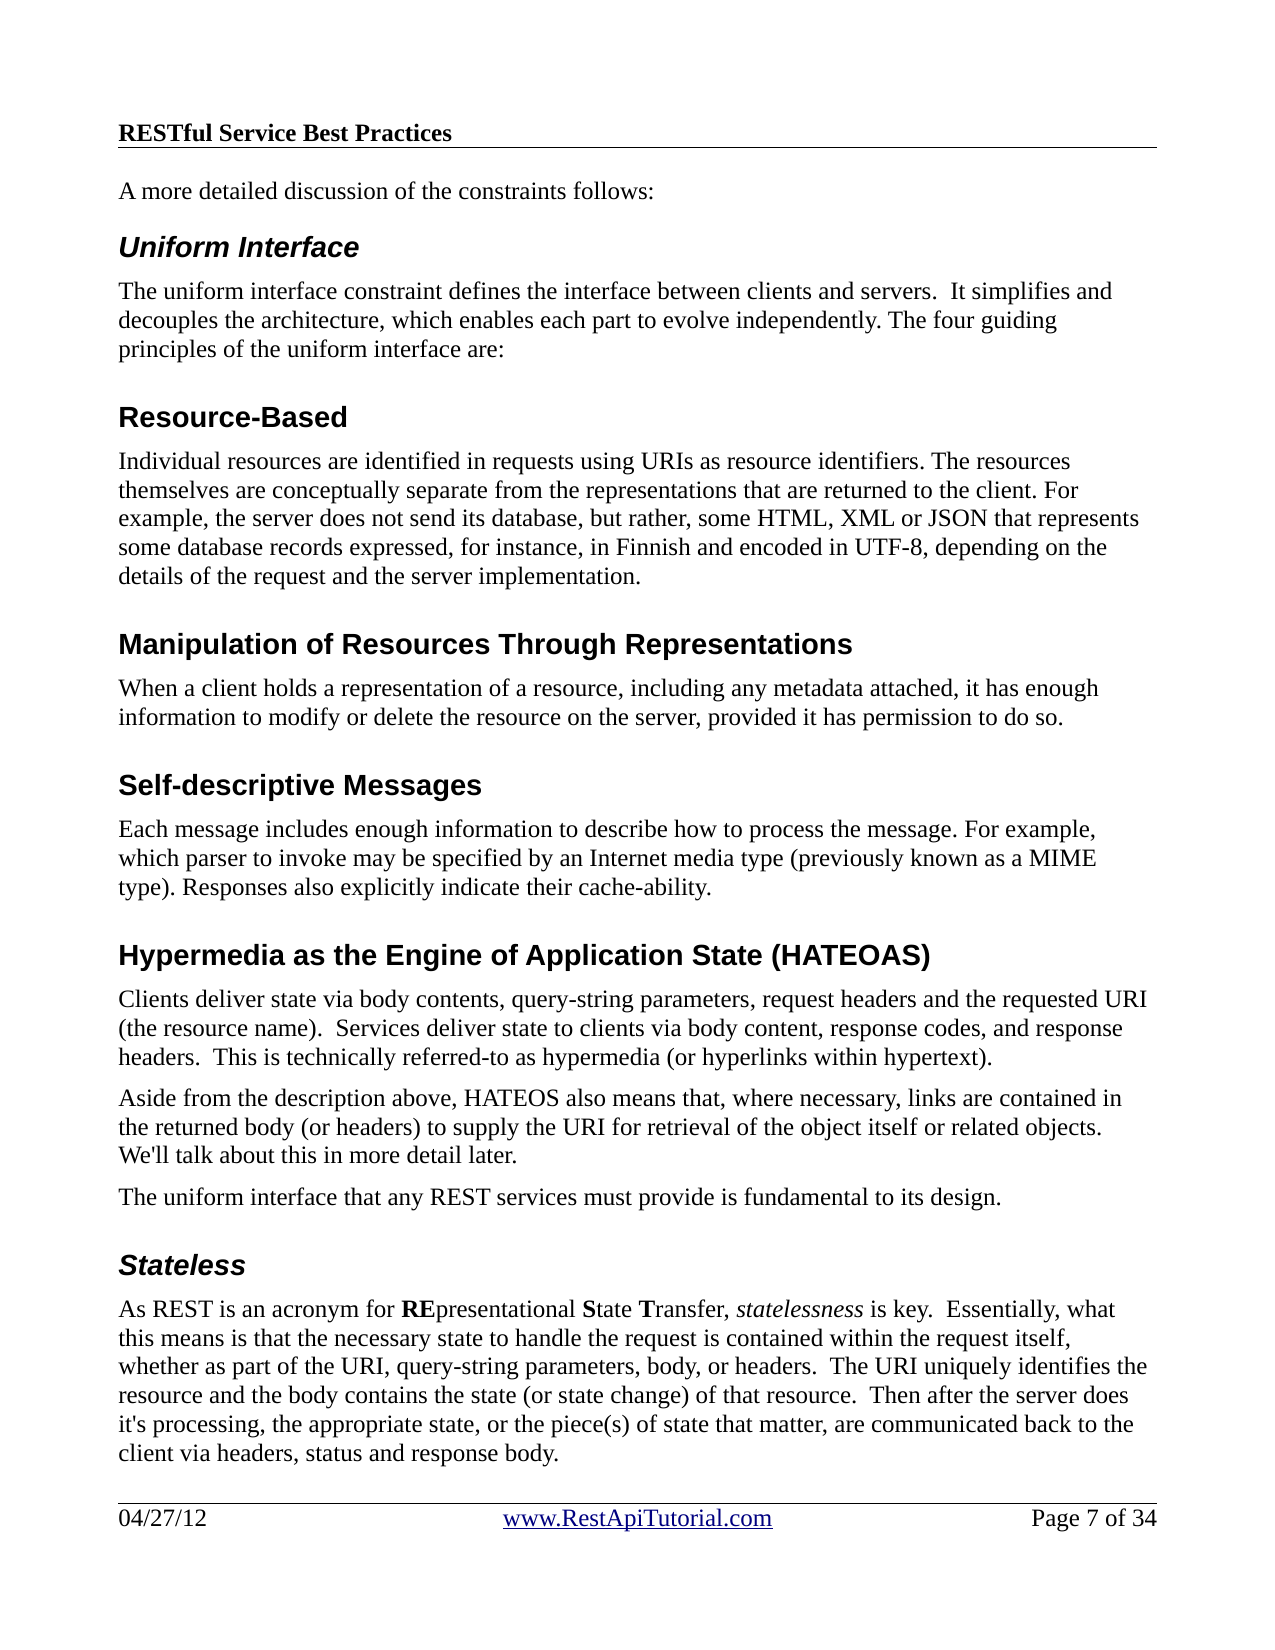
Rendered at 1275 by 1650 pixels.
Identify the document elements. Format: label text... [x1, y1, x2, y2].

text A more detailed discussion of the constraints follows: [118, 176, 1157, 205]
subtitle Manipulation of Resources Through Representations [118, 627, 1157, 661]
text Clients deliver state via body contents, query-string parameters, request headers and the requested URI (the resource name). Services deliver state to clients via body content, response codes, and response headers. This is technically referred-to as hypermedia (or hyperlinks within hypertext). [118, 984, 1157, 1070]
text Aside from the description above, HATEOS also means that, where necessary, links are contained in the returned body (or headers) to supply the URI for retrieval of the object itself or related objects. We'll talk about this in more detail later. [118, 1083, 1157, 1169]
subtitle Resource-Based [118, 400, 1157, 433]
text The uniform interface constraint defines the interface between clients and servers. It simplifies and decouples the architecture, which enables each part to evolve independently. The four guiding principles of the uniform interface are: [118, 276, 1157, 362]
subtitle Self-descriptive Messages [118, 768, 1157, 802]
text When a client holds a representation of a resource, including any metadata attached, it has enough information to modify or delete the resource on the server, provided it has permission to do so. [118, 673, 1157, 731]
text Individual resources are identified in requests using URIs as resource identifiers. The resources themselves are conceptually separate from the representations that are returned to the client. For example, the server does not send its database, but rather, some HTML, XML or JSON that represents some database records expressed, for instance, in Finnish and encoded in UTF-8, depending on the details of the request and the server implementation. [118, 446, 1157, 590]
subtitle Hypermedia as the Engine of Application State (HATEOAS) [118, 938, 1157, 972]
subtitle Uniform Interface [118, 230, 1157, 264]
subtitle Stateless [118, 1248, 1157, 1281]
text As REST is an acronym for REpresentational State Transfer, statelessness is key. Essentially, what this means is that the necessary state to handle the request is contained within the request itself, whether as part of the URI, query-string parameters, body, or headers. The URI uniquely identifies the resource and the body contains the state (or state change) of that resource. Then after the server does it's processing, the appropriate state, or the piece(s) of state that matter, are communicated back to the client via headers, status and response body. [118, 1294, 1157, 1466]
text The uniform interface that any REST services must provide is fundamental to its design. [118, 1182, 1157, 1210]
text Each message includes enough information to describe how to process the message. For example, which parser to invoke may be specified by an Internet media type (previously known as a MIME type). Responses also explicitly indicate their cache-ability. [118, 814, 1157, 901]
